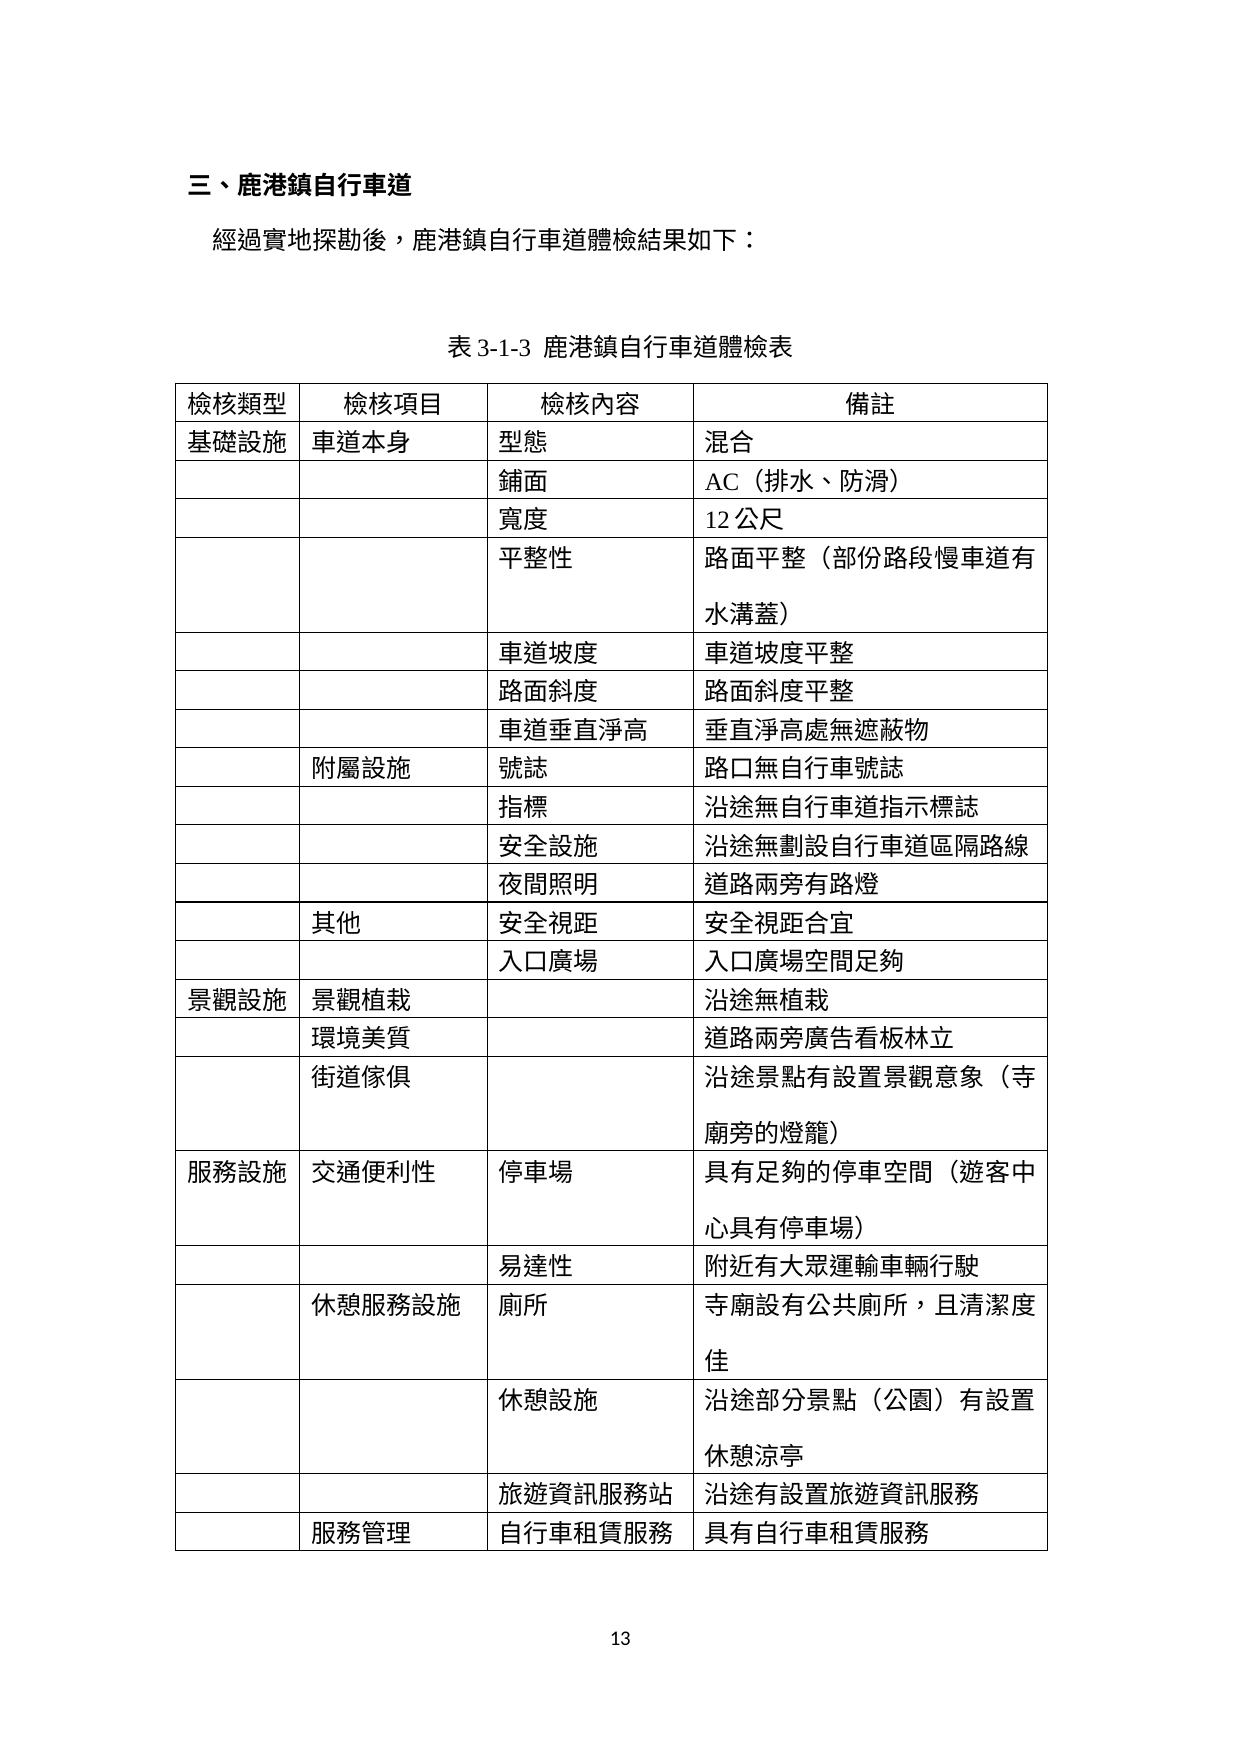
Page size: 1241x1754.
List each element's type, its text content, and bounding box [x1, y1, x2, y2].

table_cell 安全視距 [488, 903, 693, 940]
table_cell [176, 499, 299, 537]
table_cell [176, 903, 299, 940]
table_cell 具有自行車租賃服務 [694, 1513, 1047, 1550]
table_cell [176, 633, 299, 670]
table_cell [300, 825, 487, 863]
table_cell 沿途景點有設置景觀意象（寺廟旁的燈籠） [694, 1057, 1047, 1150]
table_cell 沿途無自行車道指示標誌 [694, 787, 1047, 824]
table_cell 易達性 [488, 1246, 693, 1284]
table_header 檢核項目 [300, 384, 487, 421]
table_cell AC（排水、防滑） [694, 461, 1047, 498]
table_cell 路面斜度平整 [694, 671, 1047, 709]
table_cell [176, 825, 299, 863]
table_cell 號誌 [488, 748, 693, 786]
table_cell 路面斜度 [488, 671, 693, 709]
table_cell 路口無自行車號誌 [694, 748, 1047, 786]
table_cell [300, 787, 487, 824]
table_cell [176, 461, 299, 498]
table_cell 夜間照明 [488, 864, 693, 901]
table_cell 安全設施 [488, 825, 693, 863]
table_cell 沿途無劃設自行車道區隔路線 [694, 825, 1047, 863]
table_cell [488, 1057, 693, 1150]
table_cell [176, 1285, 299, 1378]
table_cell [488, 980, 693, 1017]
table_cell 服務管理 [300, 1513, 487, 1550]
table_cell 附屬設施 [300, 748, 487, 786]
table_cell [300, 633, 487, 670]
table_cell 旅遊資訊服務站 [488, 1474, 693, 1512]
table_cell [300, 1380, 487, 1473]
table_cell [176, 1474, 299, 1512]
table_header 檢核內容 [488, 384, 693, 421]
table_cell 服務設施 [176, 1151, 299, 1245]
table_cell [176, 748, 299, 786]
table_cell 混合 [694, 422, 1047, 460]
table_cell [300, 941, 487, 978]
table_cell 景觀植栽 [300, 980, 487, 1017]
table_cell 道路兩旁有路燈 [694, 864, 1047, 901]
table_cell [176, 1513, 299, 1550]
table_cell 景觀設施 [176, 980, 299, 1017]
table_cell 廁所 [488, 1285, 693, 1378]
text 三、鹿港鎮自行車道 [187, 164, 1053, 202]
table_cell 沿途有設置旅遊資訊服務 [694, 1474, 1047, 1512]
table_cell 車道本身 [300, 422, 487, 460]
table_cell [300, 499, 487, 537]
table_cell 入口廣場 [488, 941, 693, 978]
table_cell 休憩設施 [488, 1380, 693, 1473]
table_cell [176, 671, 299, 709]
table_cell [176, 538, 299, 632]
table_cell [300, 864, 487, 901]
table_cell [488, 1018, 693, 1056]
table_cell 鋪面 [488, 461, 693, 498]
table_cell 基礎設施 [176, 422, 299, 460]
table_cell 環境美質 [300, 1018, 487, 1056]
table_cell 沿途部分景點（公園）有設置休憩涼亭 [694, 1380, 1047, 1473]
table_cell [300, 671, 487, 709]
table_cell [176, 787, 299, 824]
table_cell 附近有大眾運輸車輛行駛 [694, 1246, 1047, 1284]
table_cell 指標 [488, 787, 693, 824]
table_cell [300, 1246, 487, 1284]
table_cell [176, 1246, 299, 1284]
table_cell 停車場 [488, 1151, 693, 1245]
table_cell 平整性 [488, 538, 693, 632]
table_cell 具有足夠的停車空間（遊客中心具有停車場） [694, 1151, 1047, 1245]
table_cell 休憩服務設施 [300, 1285, 487, 1378]
table_cell [300, 461, 487, 498]
table_cell [176, 710, 299, 747]
table_cell 入口廣場空間足夠 [694, 941, 1047, 978]
table_cell 寺廟設有公共廁所，且清潔度佳 [694, 1285, 1047, 1378]
table_cell 交通便利性 [300, 1151, 487, 1245]
table_cell [176, 864, 299, 901]
table_cell 型態 [488, 422, 693, 460]
table_cell [176, 941, 299, 978]
table_header 備註 [694, 384, 1047, 421]
table_cell 車道坡度平整 [694, 633, 1047, 670]
table_cell 自行車租賃服務 [488, 1513, 693, 1550]
table_cell [176, 1057, 299, 1150]
text 表3-1-3 鹿港鎮自行車道體檢表 [187, 327, 1053, 364]
table_cell 沿途無植栽 [694, 980, 1047, 1017]
table_cell 其他 [300, 903, 487, 940]
table_cell [176, 1380, 299, 1473]
table_cell [300, 710, 487, 747]
table_cell 街道傢俱 [300, 1057, 487, 1150]
table_cell 垂直淨高處無遮蔽物 [694, 710, 1047, 747]
table_cell 安全視距合宜 [694, 903, 1047, 940]
table_cell 寬度 [488, 499, 693, 537]
table_cell [300, 1474, 487, 1512]
table_cell 車道垂直淨高 [488, 710, 693, 747]
table_cell [176, 1018, 299, 1056]
table_cell 路面平整（部份路段慢車道有水溝蓋） [694, 538, 1047, 632]
text 經過實地探勘後，鹿港鎮自行車道體檢結果如下： [187, 220, 1053, 258]
table_cell 車道坡度 [488, 633, 693, 670]
table_cell 道路兩旁廣告看板林立 [694, 1018, 1047, 1056]
table_cell 12公尺 [694, 499, 1047, 537]
table_header 檢核類型 [176, 384, 299, 421]
table_cell [300, 538, 487, 632]
